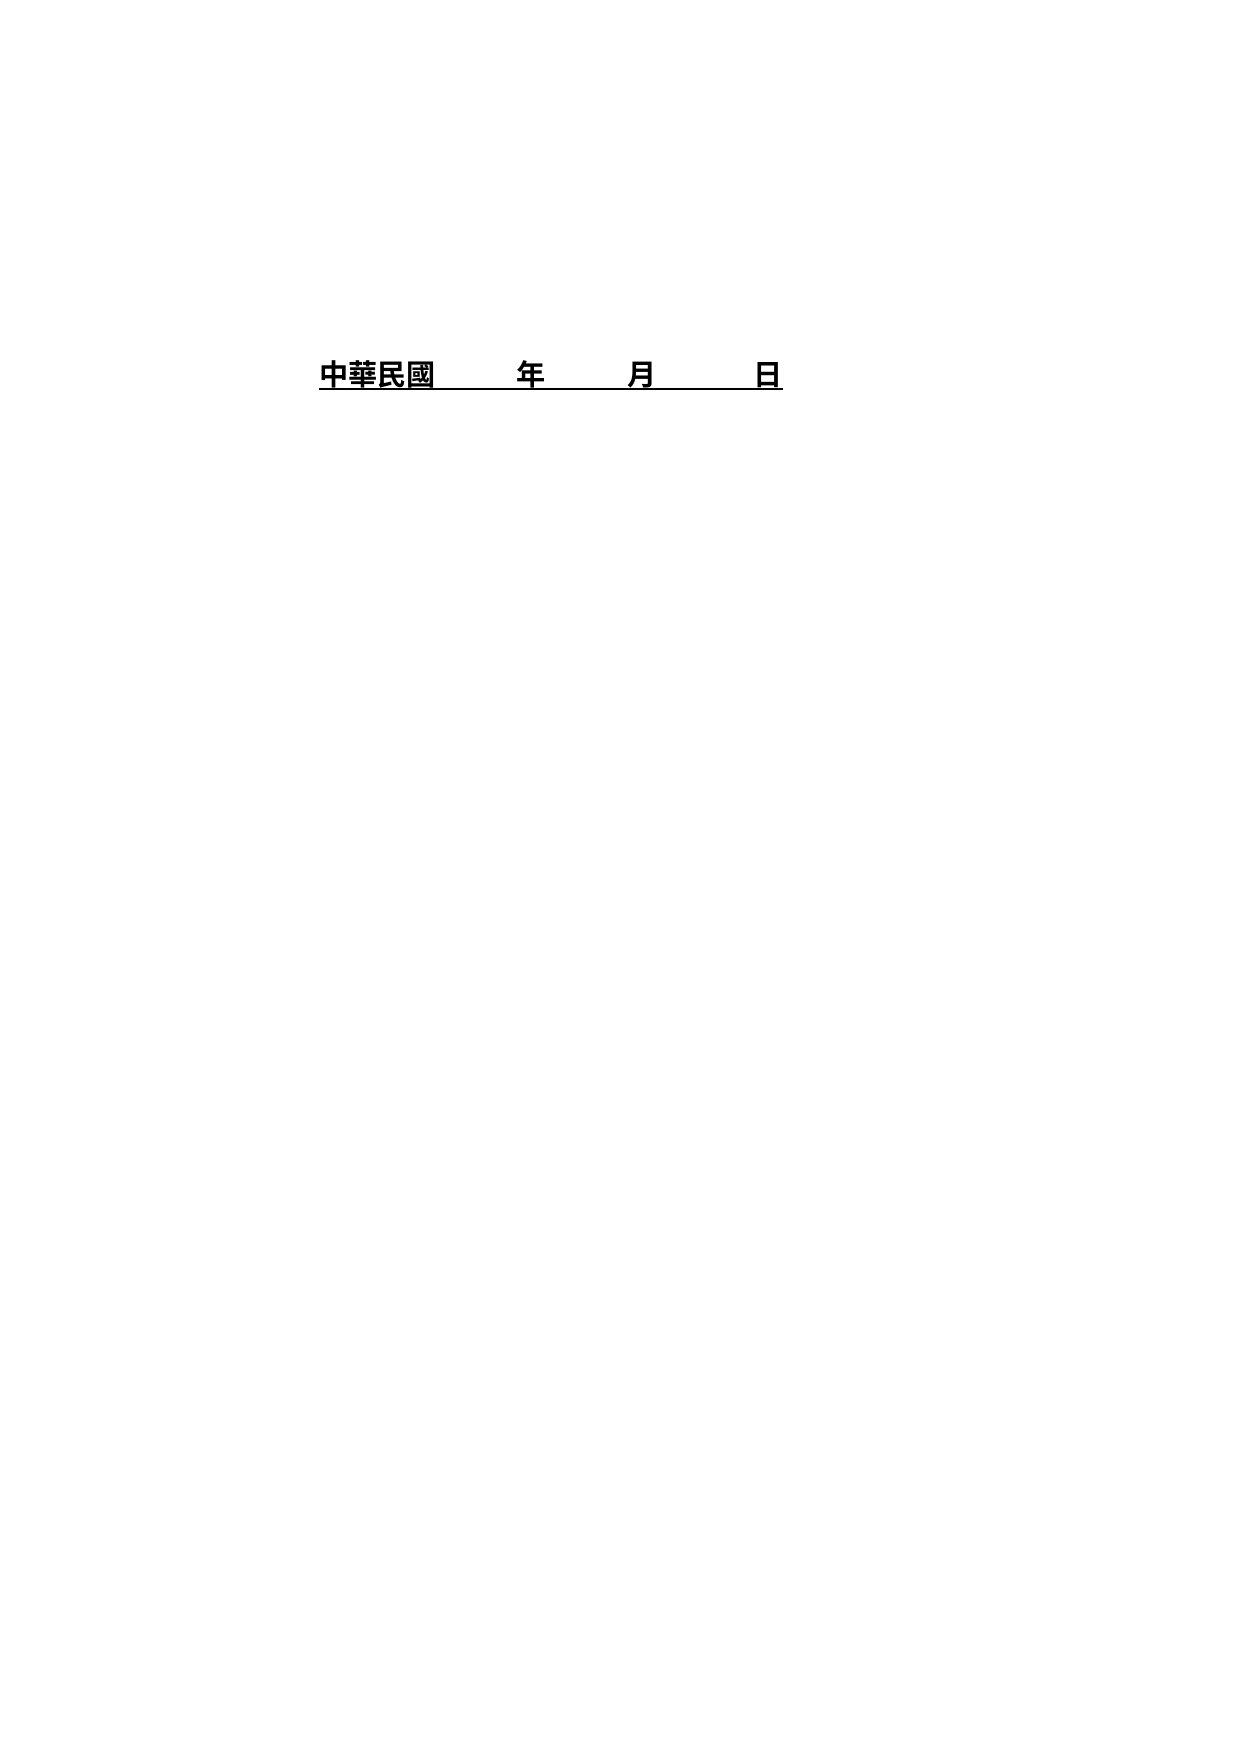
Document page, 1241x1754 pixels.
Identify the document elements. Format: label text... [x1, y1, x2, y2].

subtitle 中華民國 年 月 日 [187, 351, 1053, 393]
